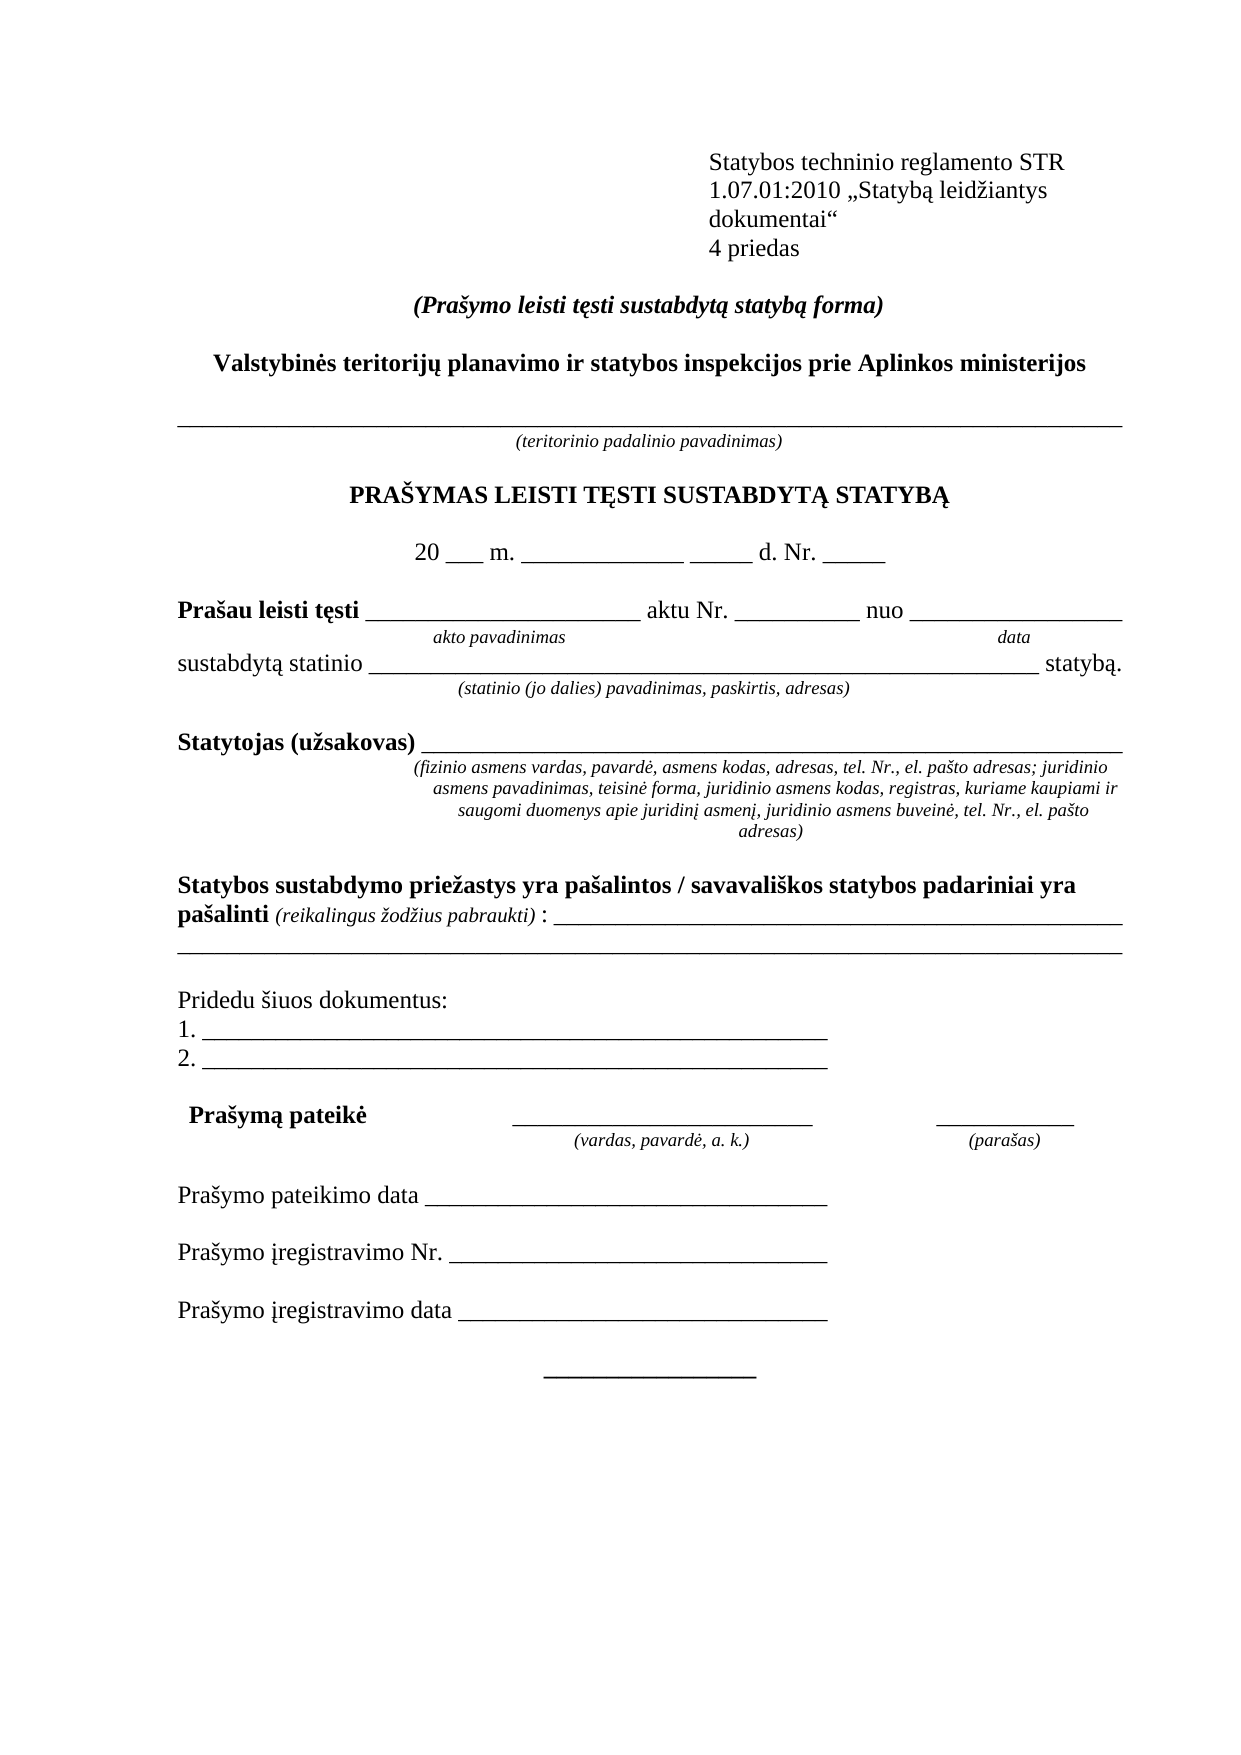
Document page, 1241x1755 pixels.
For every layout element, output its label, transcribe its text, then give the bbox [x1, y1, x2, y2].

text Valstybinės teritorijų planavimo ir statybos inspekcijos prie Aplinkos ministerijos [177, 348, 1122, 377]
text _________________ [177, 1352, 1122, 1381]
text Pridedu šiuos dokumentus: [177, 986, 1122, 1014]
text PRAŠYMAS LEISTI TĘSTI SUSTABDYTĄ STATYBĄ [177, 480, 1122, 509]
text (Prašymo leisti tęsti sustabdytą statybą forma) [177, 291, 1122, 319]
text (teritorinio padalinio pavadinimas) [177, 430, 1122, 451]
text pašalinti (reikalingus žodžius pabraukti) : [177, 899, 1122, 928]
text Prašymo įregistravimo Nr. [177, 1237, 1122, 1266]
text _ [177, 401, 1122, 426]
text (statinio (jo dalies) pavadinimas, paskirtis, adresas) [177, 677, 1122, 698]
text Prašymo įregistravimo data [177, 1295, 1122, 1323]
text Prašymo pateikimo data [177, 1180, 1122, 1208]
text 1.07.01:2010 „Statybą leidžiantys [177, 176, 1122, 204]
text Statybos techninio reglamento STR [177, 147, 1122, 176]
text _ [177, 928, 1122, 953]
table_header ___________ (parašas) [889, 1101, 1122, 1151]
table_header ________________________ (vardas, pavardė, a. k.) [437, 1101, 888, 1151]
text Statytojas (užsakovas) [177, 727, 1122, 756]
text akto pavadinimas data [427, 624, 1122, 648]
text saugomi duomenys apie juridinį asmenį, juridinio asmens buveinė, tel. Nr., el. pašto [427, 799, 1122, 820]
text 20 ___ m. _____________ _____ d. Nr. _____ [177, 537, 1122, 566]
text asmens pavadinimas, teisinė forma, juridinio asmens kodas, registras, kuriame kaupiami ir [427, 777, 1122, 799]
text 4 priedas [177, 233, 1122, 262]
text adresas) [427, 820, 1122, 842]
text Prašau leisti tęsti ______________________ aktu Nr. __________ nuo [177, 595, 1122, 624]
table_header Prašymą pateikė [177, 1101, 437, 1151]
text dokumentai“ [177, 204, 1122, 233]
text (fizinio asmens vardas, pavardė, asmens kodas, adresas, tel. Nr., el. pašto adresas; juridinio [413, 756, 1122, 777]
text 1. [177, 1014, 1122, 1043]
text 2. [177, 1043, 1122, 1072]
text sustabdytą statinio statybą. [177, 648, 1122, 677]
text Statybos sustabdymo priežastys yra pašalintos / savavališkos statybos padariniai yra [177, 871, 1122, 899]
